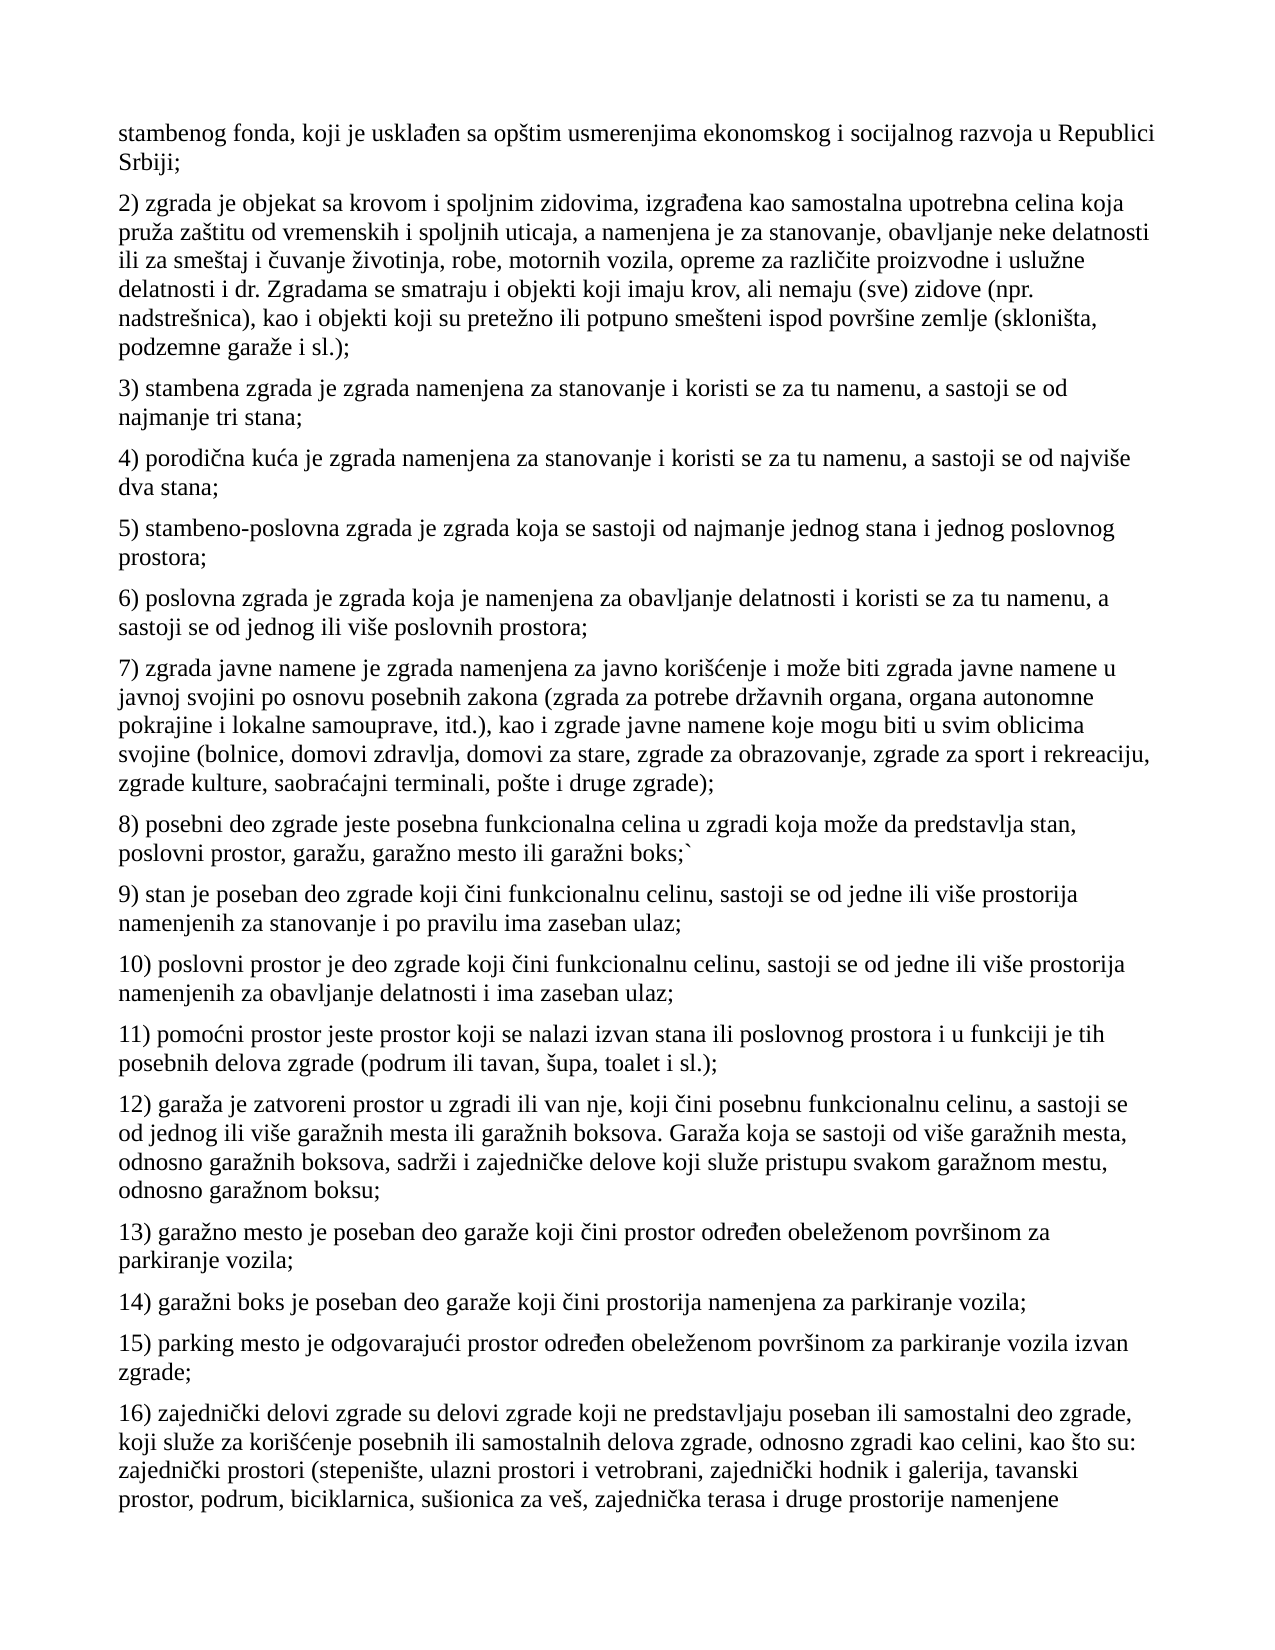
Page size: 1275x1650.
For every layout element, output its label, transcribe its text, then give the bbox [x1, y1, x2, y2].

text 12) garaža je zatvoreni prostor u zgradi ili van nje, koji čini posebnu funkcionalnu celinu, a sastoji se od jednog ili više garažnih mesta ili garažnih boksova. Garaža koja se sastoji od više garažnih mesta, odnosno garažnih boksova, sadrži i zajedničke delove koji služe pristupu svakom garažnom mestu, odnosno garažnom boksu; [118, 1089, 1157, 1204]
text 6) poslovna zgrada je zgrada koja je namenjena za obavljanje delatnosti i koristi se za tu namenu, a sastoji se od jednog ili više poslovnih prostora; [118, 583, 1157, 641]
text stambenog fonda, koji je usklađen sa opštim usmerenjima ekonomskog i socijalnog razvoja u Republici Srbiji; [118, 118, 1157, 176]
text 14) garažni boks je poseban deo garaže koji čini prostorija namenjena za parkiranje vozila; [118, 1287, 1157, 1316]
text 16) zajednički delovi zgrade su delovi zgrade koji ne predstavljaju poseban ili samostalni deo zgrade, koji služe za korišćenje posebnih ili samostalnih delova zgrade, odnosno zgradi kao celini, kao što su: zajednički prostori (stepenište, ulazni prostori i vetrobrani, zajednički hodnik i galerija, tavanski prostor, podrum, biciklarnica, sušionica za veš, zajednička terasa i druge prostorije namenjene [118, 1398, 1157, 1513]
text 8) posebni deo zgrade jeste posebna funkcionalna celina u zgradi koja može da predstavlja stan, poslovni prostor, garažu, garažno mesto ili garažni boks;` [118, 809, 1157, 867]
text 3) stambena zgrada je zgrada namenjena za stanovanje i koristi se za tu namenu, a sastoji se od najmanje tri stana; [118, 373, 1157, 431]
text 15) parking mesto je odgovarajući prostor određen obeleženom površinom za parkiranje vozila izvan zgrade; [118, 1328, 1157, 1386]
text 13) garažno mesto je poseban deo garaže koji čini prostor određen obeleženom površinom za parkiranje vozila; [118, 1217, 1157, 1274]
text 10) poslovni prostor je deo zgrade koji čini funkcionalnu celinu, sastoji se od jedne ili više prostorija namenjenih za obavljanje delatnosti i ima zaseban ulaz; [118, 949, 1157, 1007]
text 9) stan je poseban deo zgrade koji čini funkcionalnu celinu, sastoji se od jedne ili više prostorija namenjenih za stanovanje i po pravilu ima zaseban ulaz; [118, 879, 1157, 937]
text 7) zgrada javne namene je zgrada namenjena za javno korišćenje i može biti zgrada javne namene u javnoj svojini po osnovu posebnih zakona (zgrada za potrebe državnih organa, organa autonomne pokrajine i lokalne samouprave, itd.), kao i zgrade javne namene koje mogu biti u svim oblicima svojine (bolnice, domovi zdravlja, domovi za stare, zgrade za obrazovanje, zgrade za sport i rekreaciju, zgrade kulture, saobraćajni terminali, pošte i druge zgrade); [118, 653, 1157, 797]
text 11) pomoćni prostor jeste prostor koji se nalazi izvan stana ili poslovnog prostora i u funkciji je tih posebnih delova zgrade (podrum ili tavan, šupa, toalet i sl.); [118, 1019, 1157, 1077]
text 5) stambeno-poslovna zgrada je zgrada koja se sastoji od najmanje jednog stana i jednog poslovnog prostora; [118, 513, 1157, 571]
text 4) porodična kuća je zgrada namenjena za stanovanje i koristi se za tu namenu, a sastoji se od najviše dva stana; [118, 443, 1157, 501]
text 2) zgrada je objekat sa krovom i spoljnim zidovima, izgrađena kao samostalna upotrebna celina koja pruža zaštitu od vremenskih i spoljnih uticaja, a namenjena je za stanovanje, obavljanje neke delatnosti ili za smeštaj i čuvanje životinja, robe, motornih vozila, opreme za različite proizvodne i uslužne delatnosti i dr. Zgradama se smatraju i objekti koji imaju krov, ali nemaju (sve) zidove (npr. nadstrešnica), kao i objekti koji su pretežno ili potpuno smešteni ispod površine zemlje (skloništa, podzemne garaže i sl.); [118, 188, 1157, 361]
